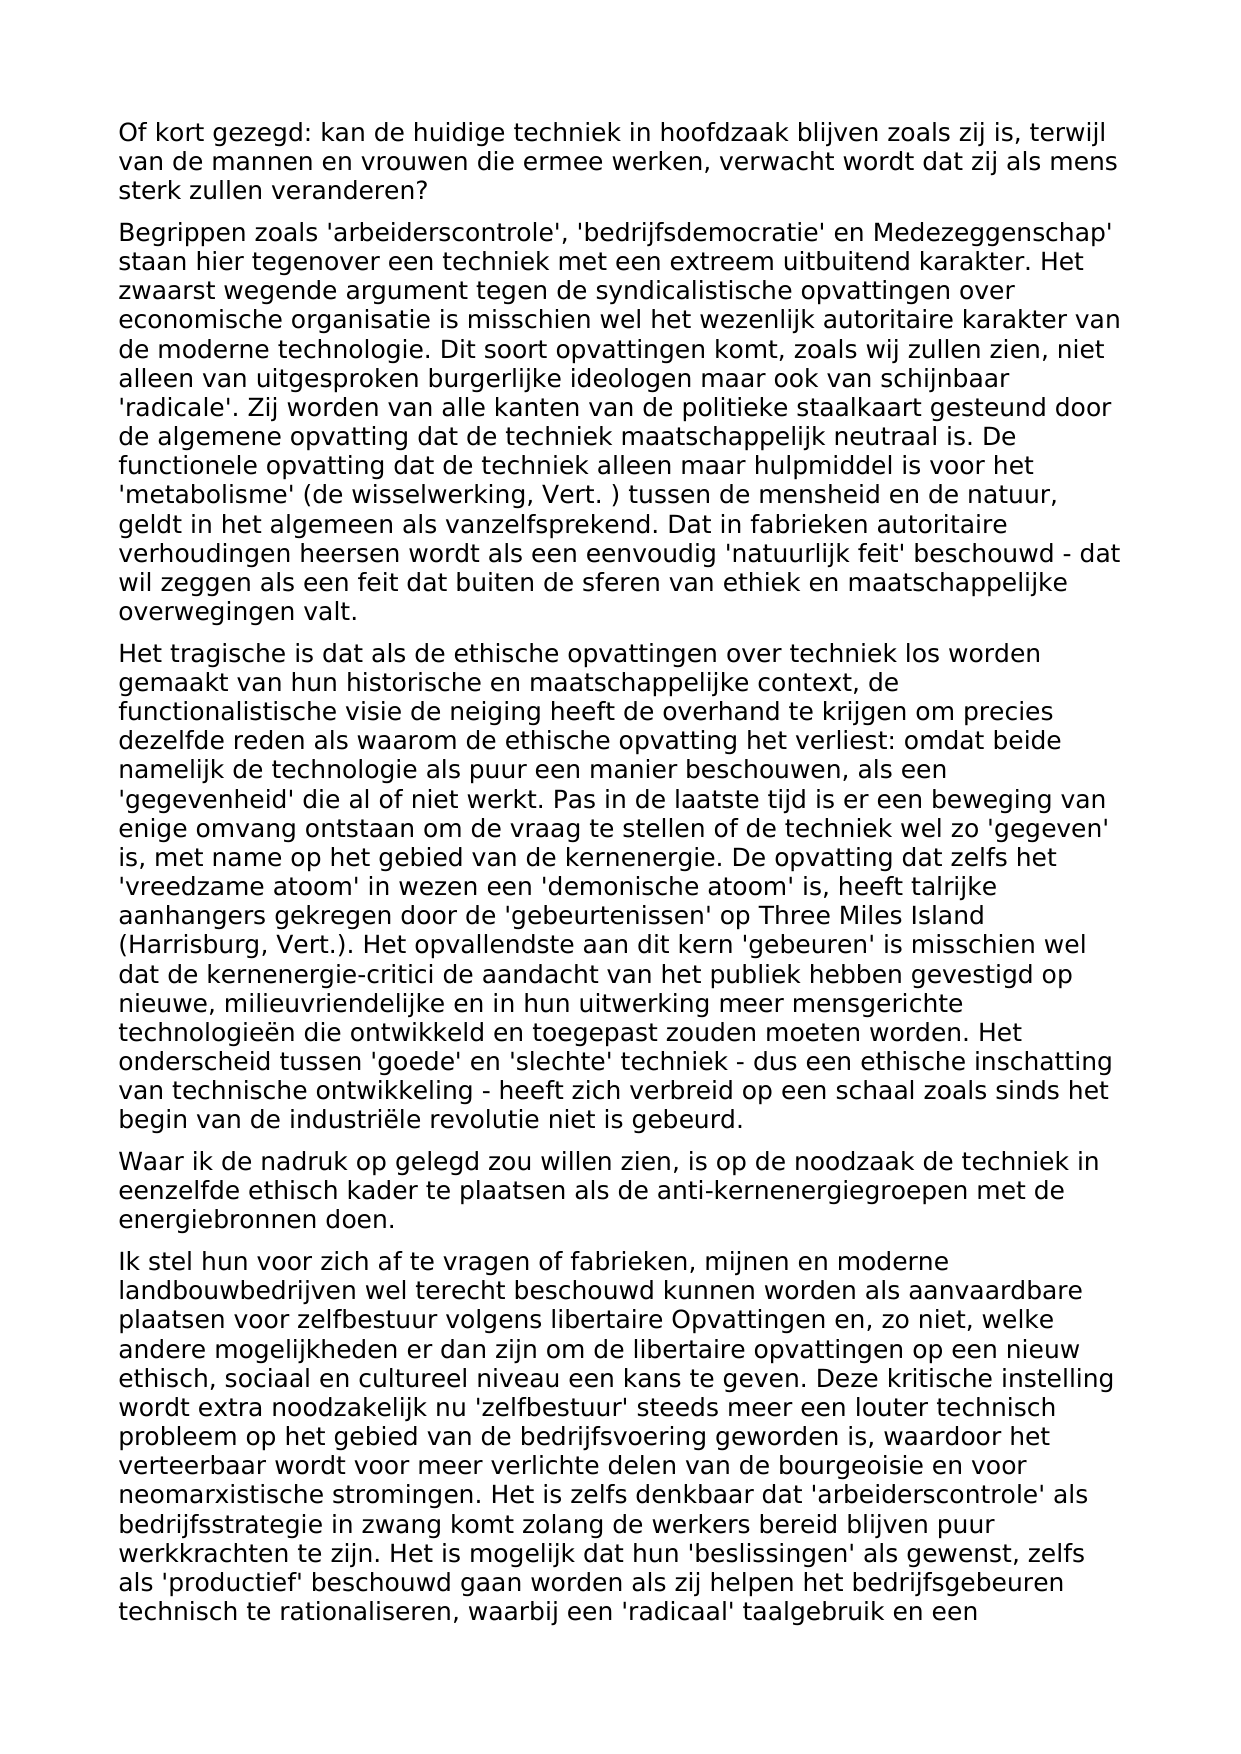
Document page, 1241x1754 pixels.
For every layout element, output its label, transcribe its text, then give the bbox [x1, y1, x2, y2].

text Of kort gezegd: kan de huidige techniek in hoofdzaak blijven zoals zij is, terwijl van de mannen en vrouwen die ermee werken, verwacht wordt dat zij als mens sterk zullen veranderen? [118, 118, 1122, 206]
text Begrippen zoals 'arbeiderscontrole', 'bedrijfsdemocratie' en Medezeggenschap' staan hier tegenover een techniek met een extreem uitbuitend karakter. Het zwaarst wegende argument tegen de syndicalistische opvattingen over economische organisatie is misschien wel het wezenlijk autoritaire karakter van de moderne technologie. Dit soort opvattingen komt, zoals wij zullen zien, niet alleen van uitgesproken burgerlijke ideologen maar ook van schijnbaar 'radicale'. Zij worden van alle kanten van de politieke staalkaart gesteund door de algemene opvatting dat de techniek maatschappelijk neutraal is. De functionele opvatting dat de techniek alleen maar hulpmiddel is voor het 'metabolisme' (de wisselwerking, Vert. ) tussen de mensheid en de natuur, geldt in het algemeen als vanzelfsprekend. Dat in fabrieken autoritaire verhoudingen heersen wordt als een eenvoudig 'natuurlijk feit' beschouwd - dat wil zeggen als een feit dat buiten de sferen van ethiek en maatschappelijke overwegingen valt. [118, 218, 1122, 626]
text Het tragische is dat als de ethische opvattingen over techniek los worden gemaakt van hun historische en maatschappelijke context, de functionalistische visie de neiging heeft de overhand te krijgen om precies dezelfde reden als waarom de ethische opvatting het verliest: omdat beide namelijk de technologie als puur een manier beschouwen, als een 'gegevenheid' die al of niet werkt. Pas in de laatste tijd is er een beweging van enige omvang ontstaan om de vraag te stellen of de techniek wel zo 'gegeven' is, met name op het gebied van de kernenergie. De opvatting dat zelfs het 'vreedzame atoom' in wezen een 'demonische atoom' is, heeft talrijke aanhangers gekregen door de 'gebeurtenissen' op Three Miles Island (Harrisburg, Vert.). Het opvallendste aan dit kern 'gebeuren' is misschien wel dat de kernenergie-critici de aandacht van het publiek hebben gevestigd op nieuwe, milieuvriendelijke en in hun uitwerking meer mensgerichte technologieën die ontwikkeld en toegepast zouden moeten worden. Het onderscheid tussen 'goede' en 'slechte' techniek - dus een ethische inschatting van technische ontwikkeling - heeft zich verbreid op een schaal zoals sinds het begin van de industriële revolutie niet is gebeurd. [118, 639, 1122, 1135]
text Waar ik de nadruk op gelegd zou willen zien, is op de noodzaak de techniek in eenzelfde ethisch kader te plaatsen als de anti-kernenergiegroepen met de energiebronnen doen. [118, 1147, 1122, 1235]
text Ik stel hun voor zich af te vragen of fabrieken, mijnen en moderne landbouwbedrijven wel terecht beschouwd kunnen worden als aanvaardbare plaatsen voor zelfbestuur volgens libertaire Opvattingen en, zo niet, welke andere mogelijkheden er dan zijn om de libertaire opvattingen op een nieuw ethisch, sociaal en cultureel niveau een kans te geven. Deze kritische instelling wordt extra noodzakelijk nu 'zelfbestuur' steeds meer een louter technisch probleem op het gebied van de bedrijfsvoering geworden is, waardoor het verteerbaar wordt voor meer verlichte delen van de bourgeoisie en voor neomarxistische stromingen. Het is zelfs denkbaar dat 'arbeiderscontrole' als bedrijfsstrategie in zwang komt zolang de werkers bereid blijven puur werkkrachten te zijn. Het is mogelijk dat hun 'beslissingen' als gewenst, zelfs als 'productief' beschouwd gaan worden als zij helpen het bedrijfsgebeuren technisch te rationaliseren, waarbij een 'radicaal' taalgebruik en een [118, 1247, 1122, 1626]
